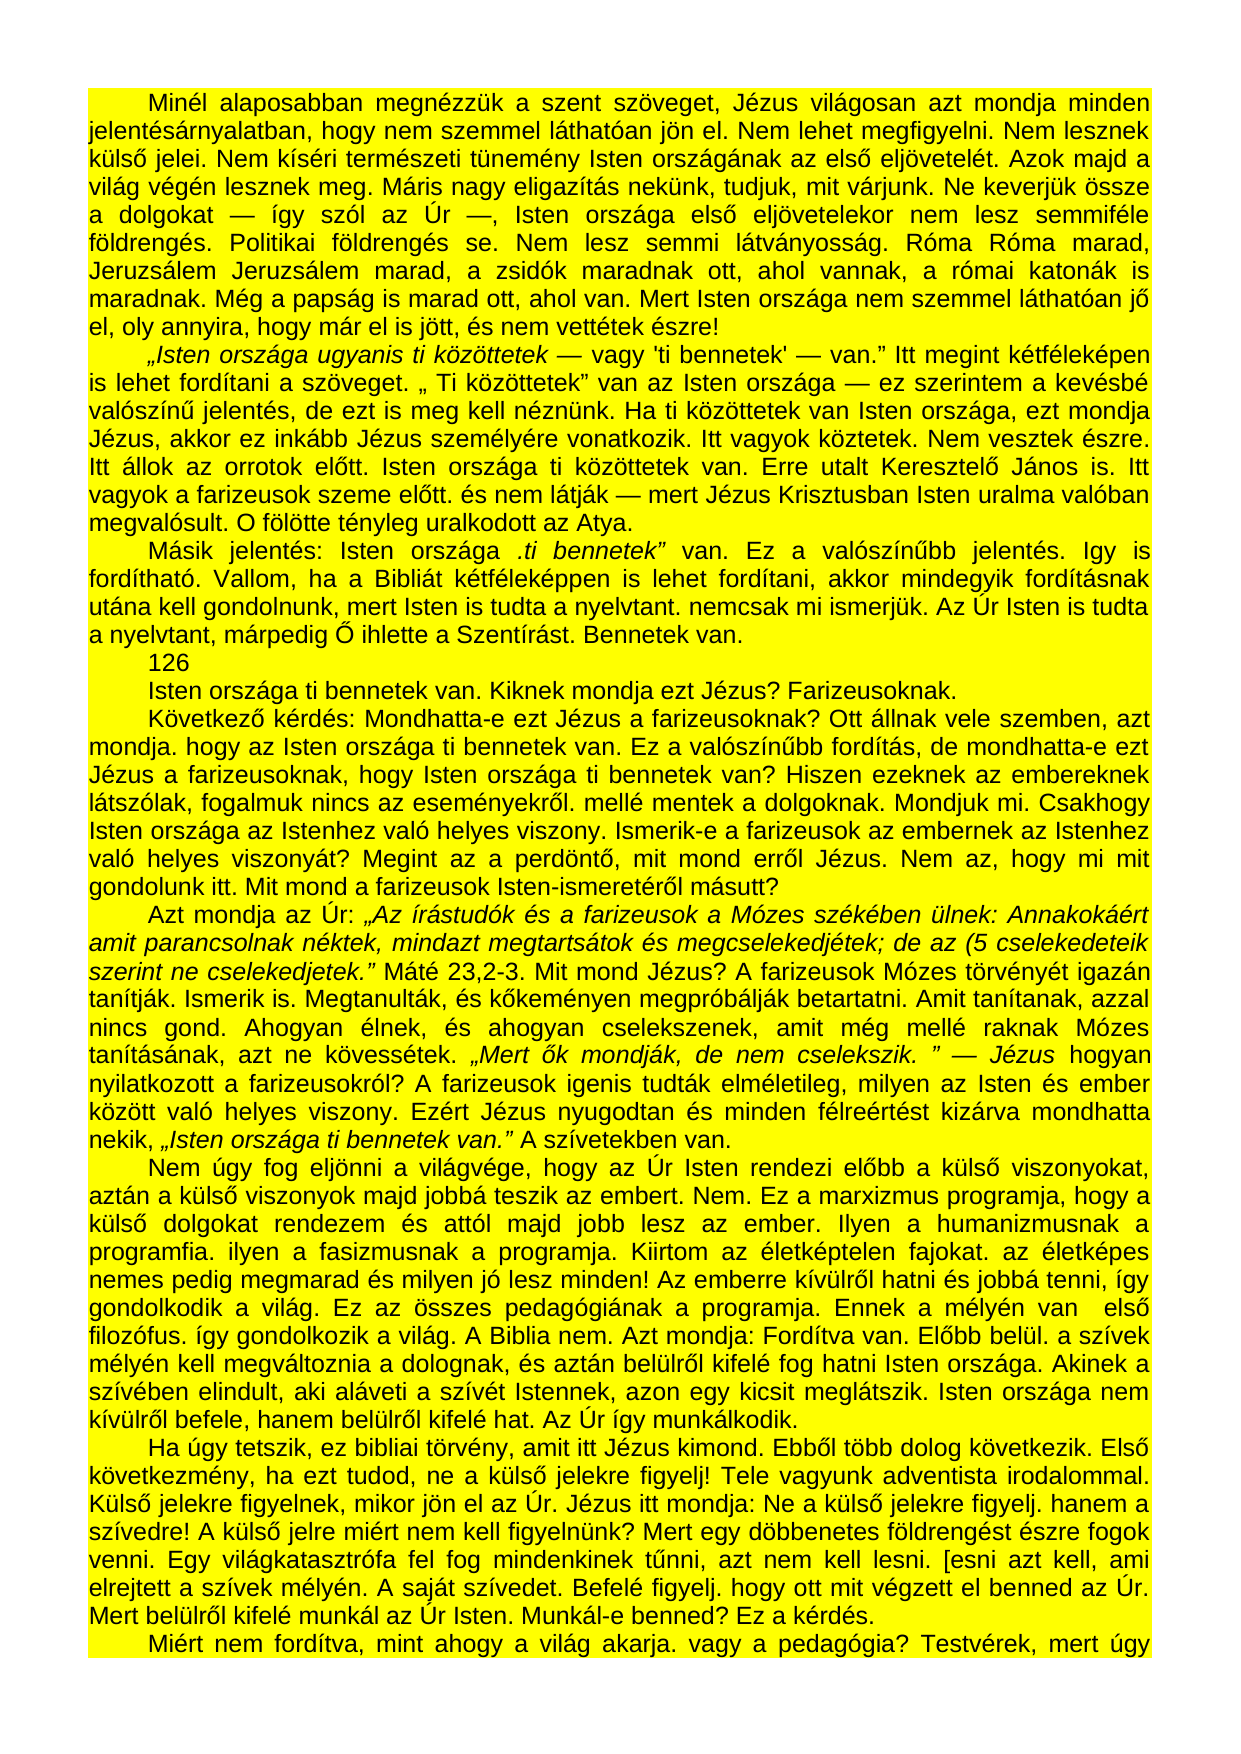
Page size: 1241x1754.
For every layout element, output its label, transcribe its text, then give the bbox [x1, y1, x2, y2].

text Következő kérdés: Mondhatta-e ezt Jézus a farizeusoknak? Ott állnak vele szemben, azt mondja. hogy az Isten országa ti bennetek van. Ez a valószínűbb fordítás, de mondhatta-e ezt Jézus a farizeusoknak, hogy Isten országa ti bennetek van? Hiszen ezeknek az embereknek látszólak, fogalmuk nincs az eseményekről. mellé mentek a dolgoknak. Mondjuk mi. Csakhogy Isten országa az Istenhez való helyes viszony. Ismerik-e a farizeusok az embernek az Istenhez való helyes viszonyát? Megint az a perdöntő, mit mond erről Jézus. Nem az, hogy mi mit gondolunk itt. Mit mond a farizeusok Isten-ismeretéről másutt? [88, 705, 1152, 901]
text Másik jelentés: Isten országa .ti bennetek” van. Ez a valószínűbb jelentés. Igy is fordítható. Vallom, ha a Bibliát kétféleképpen is lehet fordítani, akkor mindegyik fordításnak utána kell gondolnunk, mert Isten is tudta a nyelvtant. nemcsak mi ismerjük. Az Úr Isten is tudta a nyelvtant, márpedig Ő ihlette a Szentírást. Bennetek van. [88, 537, 1152, 649]
text Isten országa ti bennetek van. Kiknek mondja ezt Jézus? Farizeusoknak. [88, 677, 1152, 705]
text Miért nem fordítva, mint ahogy a világ akarja. vagy a pedagógia? Testvérek, mert úgy [88, 1630, 1152, 1658]
text Ha úgy tetszik, ez bibliai törvény, amit itt Jézus kimond. Ebből több dolog következik. Első következmény, ha ezt tudod, ne a külső jelekre figyelj! Tele vagyunk adventista irodalommal. Külső jelekre figyelnek, mikor jön el az Úr. Jézus itt mondja: Ne a külső jelekre figyelj. hanem a szívedre! A külső jelre miért nem kell figyelnünk? Mert egy döbbenetes földrengést észre fogok venni. Egy világkatasztrófa fel fog mindenkinek tűnni, azt nem kell lesni. [esni azt kell, ami elrejtett a szívek mélyén. A saját szívedet. Befelé figyelj. hogy ott mit végzett el benned az Úr. Mert belülről kifelé munkál az Úr Isten. Munkál-e benned? Ez a kérdés. [88, 1433, 1152, 1630]
text 126 [88, 649, 1152, 677]
text Minél alaposabban megnézzük a szent szöveget, Jézus világosan azt mondja minden jelentésárnyalatban, hogy nem szemmel láthatóan jön el. Nem lehet megfigyelni. Nem lesznek külső jelei. Nem kíséri természeti tünemény Isten országának az első eljövetelét. Azok majd a világ végén lesznek meg. Máris nagy eligazítás nekünk, tudjuk, mit várjunk. Ne keverjük össze a dolgokat — így szól az Úr —, Isten országa első eljövetelekor nem lesz semmiféle földrengés. Politikai földrengés se. Nem lesz semmi látványosság. Róma Róma marad, Jeruzsálem Jeruzsálem marad, a zsidók maradnak ott, ahol vannak, a római katonák is maradnak. Még a papság is marad ott, ahol van. Mert Isten országa nem szemmel láthatóan jő el, oly annyira, hogy már el is jött, és nem vettétek észre! [88, 88, 1152, 341]
text Azt mondja az Úr: „Az írástudók és a farizeusok a Mózes székében ülnek: Annakokáért amit parancsolnak néktek, mindazt megtartsátok és megcselekedjétek; de az (5 cselekedeteik szerint ne cselekedjetek.” Máté 23,2-3. Mit mond Jézus? A farizeusok Mózes törvényét igazán tanítják. Ismerik is. Megtanulták, és kőkeményen megpróbálják betartatni. Amit tanítanak, azzal nincs gond. Ahogyan élnek, és ahogyan cselekszenek, amit még mellé raknak Mózes tanításának, azt ne kövessétek. „Mert ők mondják, de nem cselekszik. ” — Jézus hogyan nyilatkozott a farizeusokról? A farizeusok igenis tudták elméletileg, milyen az Isten és ember között való helyes viszony. Ezért Jézus nyugodtan és minden félreértést kizárva mondhatta nekik, „Isten országa ti bennetek van.” A szívetekben van. [88, 901, 1152, 1153]
text „Isten országa ugyanis ti közöttetek — vagy 'ti bennetek' — van.” Itt megint kétféleképen is lehet fordítani a szöveget. „ Ti közöttetek” van az Isten országa — ez szerintem a kevésbé valószínű jelentés, de ezt is meg kell néznünk. Ha ti közöttetek van Isten országa, ezt mondja Jézus, akkor ez inkább Jézus személyére vonatkozik. Itt vagyok köztetek. Nem vesztek észre. Itt állok az orrotok előtt. Isten országa ti közöttetek van. Erre utalt Keresztelő János is. Itt vagyok a farizeusok szeme előtt. és nem látják — mert Jézus Krisztusban Isten uralma valóban megvalósult. O fölötte tényleg uralkodott az Atya. [88, 341, 1152, 537]
text Nem úgy fog eljönni a világvége, hogy az Úr Isten rendezi előbb a külső viszonyokat, aztán a külső viszonyok majd jobbá teszik az embert. Nem. Ez a marxizmus programja, hogy a külső dolgokat rendezem és attól majd jobb lesz az ember. Ilyen a humanizmusnak a programfia. ilyen a fasizmusnak a programja. Kiirtom az életképtelen fajokat. az életképes nemes pedig megmarad és milyen jó lesz minden! Az emberre kívülről hatni és jobbá tenni, így gondolkodik a világ. Ez az összes pedagógiának a programja. Ennek a mélyén van első filozófus. így gondolkozik a világ. A Biblia nem. Azt mondja: Fordítva van. Előbb belül. a szívek mélyén kell megváltoznia a dolognak, és aztán belülről kifelé fog hatni Isten országa. Akinek a szívében elindult, aki aláveti a szívét Istennek, azon egy kicsit meglátszik. Isten országa nem kívülről befele, hanem belülről kifelé hat. Az Úr így munkálkodik. [88, 1153, 1152, 1433]
